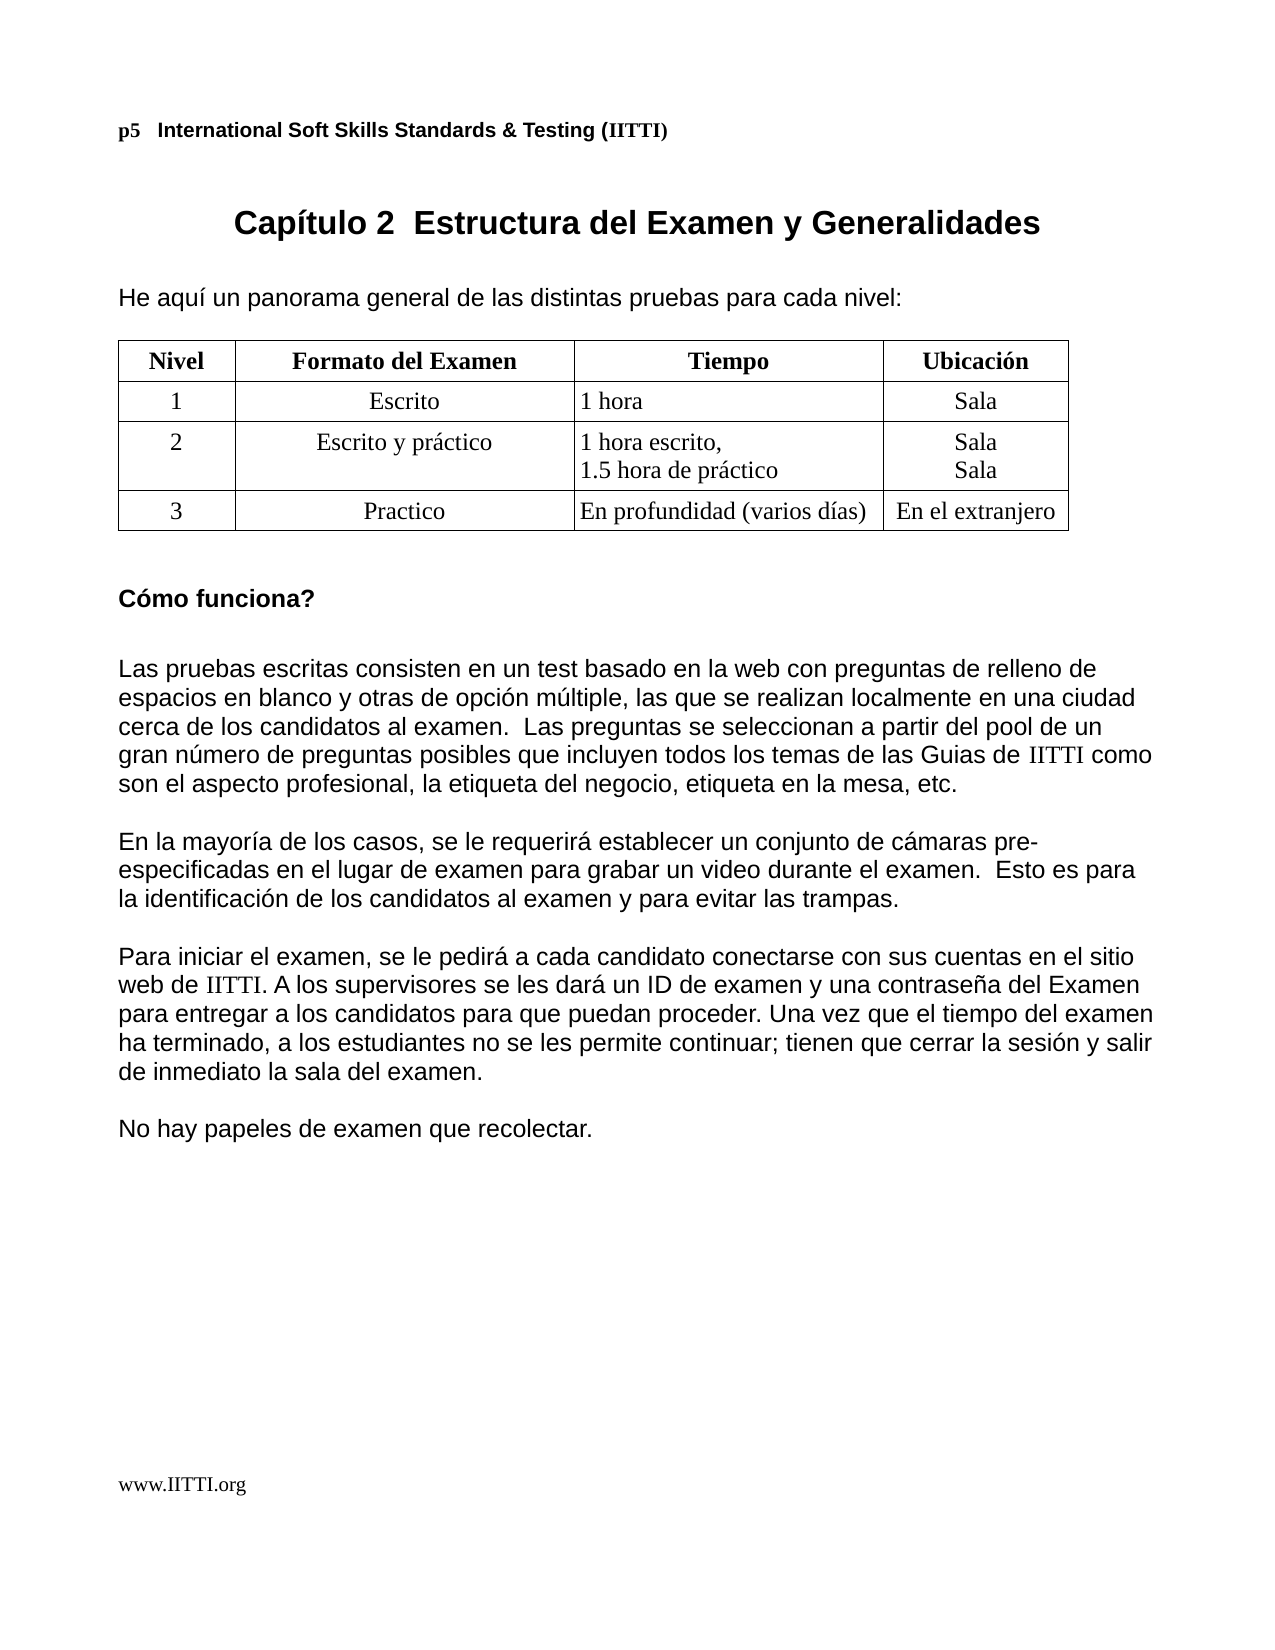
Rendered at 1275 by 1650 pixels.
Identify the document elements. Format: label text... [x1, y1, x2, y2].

table_cell En profundidad (varios días) [575, 491, 883, 530]
table_cell Sala [884, 382, 1068, 421]
table_header Formato del Examen [236, 341, 574, 381]
table_header Nivel [119, 341, 235, 381]
table_cell 2 [119, 422, 235, 490]
table_header Tiempo [575, 341, 883, 381]
text En la mayoría de los casos, se le requerirá establecer un conjunto de cámaras pre-especificadas en el lugar de examen para grabar un video durante el examen. Esto es para la identificación de los candidatos al examen y para evitar las trampas. [118, 827, 1157, 913]
table_cell Practico [236, 491, 574, 530]
table_cell Escrito y práctico [236, 422, 574, 490]
subtitle Cómo funciona? [118, 584, 1157, 613]
table_cell En el extranjero [884, 491, 1068, 530]
table_cell 1 hora [575, 382, 883, 421]
table_header Ubicación [884, 341, 1068, 381]
text Para iniciar el examen, se le pedirá a cada candidato conectarse con sus cuentas en el sitio web de IITTI. A los supervisores se les dará un ID de examen y una contraseña del Examen para entregar a los candidatos para que puedan proceder. Una vez que el tiempo del examen ha terminado, a los estudiantes no se les permite continuar; tienen que cerrar la sesión y salir de inmediato la sala del examen. [118, 942, 1157, 1086]
text He aquí un panorama general de las distintas pruebas para cada nivel: [118, 283, 1157, 312]
text Las pruebas escritas consisten en un test basado en la web con preguntas de relleno de espacios en blanco y otras de opción múltiple, las que se realizan localmente en una ciudad cerca de los candidatos al examen. Las preguntas se seleccionan a partir del pool de un gran número de preguntas posibles que incluyen todos los temas de las Guias de IITTI como son el aspecto profesional, la etiqueta del negocio, etiqueta en la mesa, etc. [118, 654, 1157, 798]
table_cell 1 hora escrito, 1.5 hora de práctico [575, 422, 883, 490]
table_cell Sala Sala [884, 422, 1068, 490]
subtitle Capítulo 2 Estructura del Examen y Generalidades [118, 203, 1157, 242]
table_cell Escrito [236, 382, 574, 421]
table_cell 1 [119, 382, 235, 421]
table_cell 3 [119, 491, 235, 530]
text No hay papeles de examen que recolectar. [118, 1114, 1157, 1143]
